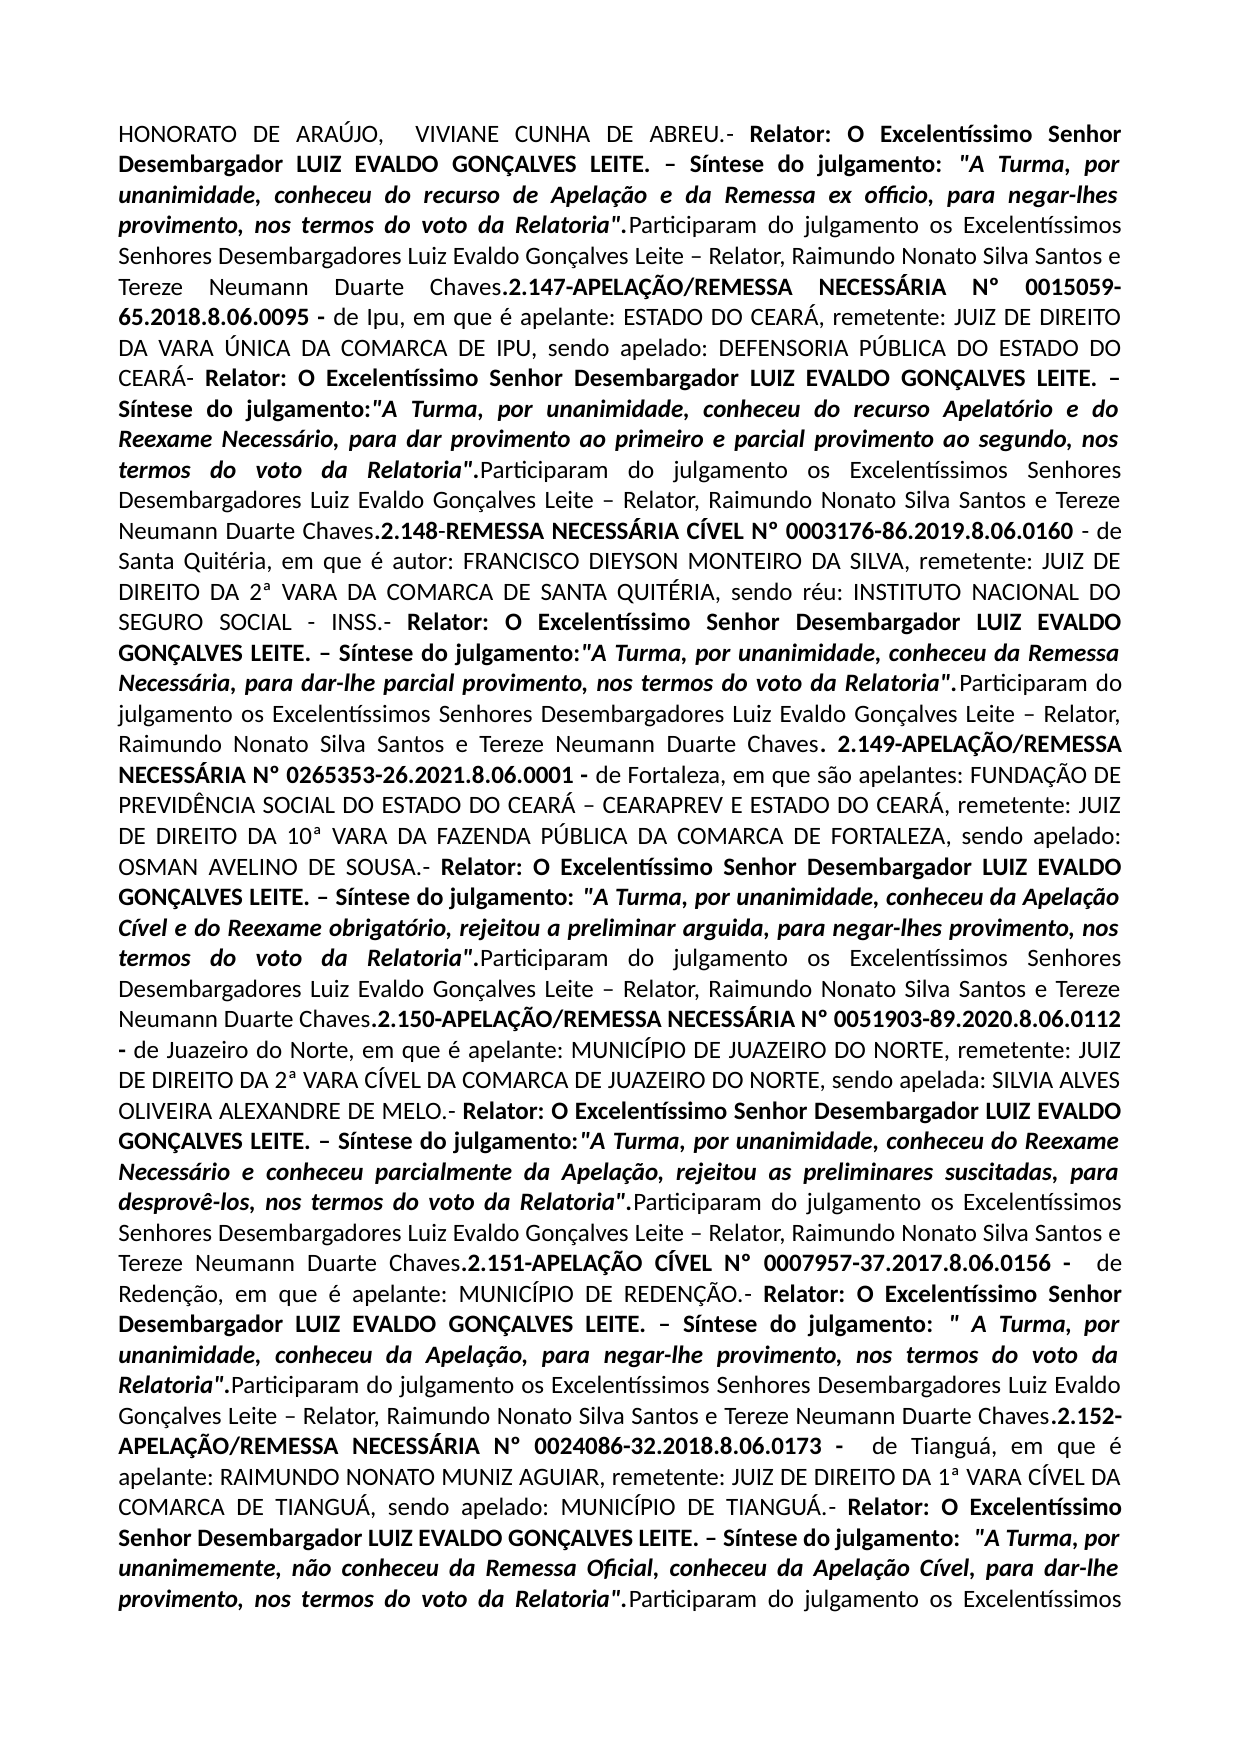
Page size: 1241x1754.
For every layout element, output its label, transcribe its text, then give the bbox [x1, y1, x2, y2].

text HONORATO DE ARAÚJO, VIVIANE CUNHA DE ABREU.- Relator: O Excelentíssimo Senhor Desembargador LUIZ EVALDO GONÇALVES LEITE. – Síntese do julgamento: "A Turma, por unanimidade, conheceu do recurso de Apelação e da Remessa ex officio, para negar-lhes provimento, nos termos do voto da Relatoria".Participaram do julgamento os Excelentíssimos Senhores Desembargadores Luiz Evaldo Gonçalves Leite – Relator, Raimundo Nonato Silva Santos e Tereze Neumann Duarte Chaves.2.147-APELAÇÃO/REMESSA NECESSÁRIA Nº 0015059-65.2018.8.06.0095 - de Ipu, em que é apelante: ESTADO DO CEARÁ, remetente: JUIZ DE DIREITO DA VARA ÚNICA DA COMARCA DE IPU, sendo apelado: DEFENSORIA PÚBLICA DO ESTADO DO CEARÁ- Relator: O Excelentíssimo Senhor Desembargador LUIZ EVALDO GONÇALVES LEITE. – Síntese do julgamento:"A Turma, por unanimidade, conheceu do recurso Apelatório e do Reexame Necessário, para dar provimento ao primeiro e parcial provimento ao segundo, nos termos do voto da Relatoria".Participaram do julgamento os Excelentíssimos Senhores Desembargadores Luiz Evaldo Gonçalves Leite – Relator, Raimundo Nonato Silva Santos e Tereze Neumann Duarte Chaves.2.148-REMESSA NECESSÁRIA CÍVEL Nº 0003176-86.2019.8.06.0160 - de Santa Quitéria, em que é autor: FRANCISCO DIEYSON MONTEIRO DA SILVA, remetente: JUIZ DE DIREITO DA 2ª VARA DA COMARCA DE SANTA QUITÉRIA, sendo réu: INSTITUTO NACIONAL DO SEGURO SOCIAL - INSS.- Relator: O Excelentíssimo Senhor Desembargador LUIZ EVALDO GONÇALVES LEITE. – Síntese do julgamento:"A Turma, por unanimidade, conheceu da Remessa Necessária, para dar-lhe parcial provimento, nos termos do voto da Relatoria".Participaram do julgamento os Excelentíssimos Senhores Desembargadores Luiz Evaldo Gonçalves Leite – Relator, Raimundo Nonato Silva Santos e Tereze Neumann Duarte Chaves. 2.149-APELAÇÃO/REMESSA NECESSÁRIA Nº 0265353-26.2021.8.06.0001 - de Fortaleza, em que são apelantes: FUNDAÇÃO DE PREVIDÊNCIA SOCIAL DO ESTADO DO CEARÁ – CEARAPREV E ESTADO DO CEARÁ, remetente: JUIZ DE DIREITO DA 10ª VARA DA FAZENDA PÚBLICA DA COMARCA DE FORTALEZA, sendo apelado: OSMAN AVELINO DE SOUSA.- Relator: O Excelentíssimo Senhor Desembargador LUIZ EVALDO GONÇALVES LEITE. – Síntese do julgamento: "A Turma, por unanimidade, conheceu da Apelação Cível e do Reexame obrigatório, rejeitou a preliminar arguida, para negar-lhes provimento, nos termos do voto da Relatoria".Participaram do julgamento os Excelentíssimos Senhores Desembargadores Luiz Evaldo Gonçalves Leite – Relator, Raimundo Nonato Silva Santos e Tereze Neumann Duarte Chaves.2.150-APELAÇÃO/REMESSA NECESSÁRIA Nº 0051903-89.2020.8.06.0112 - de Juazeiro do Norte, em que é apelante: MUNICÍPIO DE JUAZEIRO DO NORTE, remetente: JUIZ DE DIREITO DA 2ª VARA CÍVEL DA COMARCA DE JUAZEIRO DO NORTE, sendo apelada: SILVIA ALVES OLIVEIRA ALEXANDRE DE MELO.- Relator: O Excelentíssimo Senhor Desembargador LUIZ EVALDO GONÇALVES LEITE. – Síntese do julgamento:"A Turma, por unanimidade, conheceu do Reexame Necessário e conheceu parcialmente da Apelação, rejeitou as preliminares suscitadas, para desprovê-los, nos termos do voto da Relatoria".Participaram do julgamento os Excelentíssimos Senhores Desembargadores Luiz Evaldo Gonçalves Leite – Relator, Raimundo Nonato Silva Santos e Tereze Neumann Duarte Chaves.2.151-APELAÇÃO CÍVEL Nº 0007957-37.2017.8.06.0156 - de Redenção, em que é apelante: MUNICÍPIO DE REDENÇÃO.- Relator: O Excelentíssimo Senhor Desembargador LUIZ EVALDO GONÇALVES LEITE. – Síntese do julgamento: " A Turma, por unanimidade, conheceu da Apelação, para negar-lhe provimento, nos termos do voto da Relatoria".Participaram do julgamento os Excelentíssimos Senhores Desembargadores Luiz Evaldo Gonçalves Leite – Relator, Raimundo Nonato Silva Santos e Tereze Neumann Duarte Chaves.2.152-APELAÇÃO/REMESSA NECESSÁRIA Nº 0024086-32.2018.8.06.0173 - de Tianguá, em que é apelante: RAIMUNDO NONATO MUNIZ AGUIAR, remetente: JUIZ DE DIREITO DA 1ª VARA CÍVEL DA COMARCA DE TIANGUÁ, sendo apelado: MUNICÍPIO DE TIANGUÁ.- Relator: O Excelentíssimo Senhor Desembargador LUIZ EVALDO GONÇALVES LEITE. – Síntese do julgamento: "A Turma, por unanimemente, não conheceu da Remessa Oficial, conheceu da Apelação Cível, para dar-lhe provimento, nos termos do voto da Relatoria".Participaram do julgamento os Excelentíssimos [118, 118, 1122, 1614]
